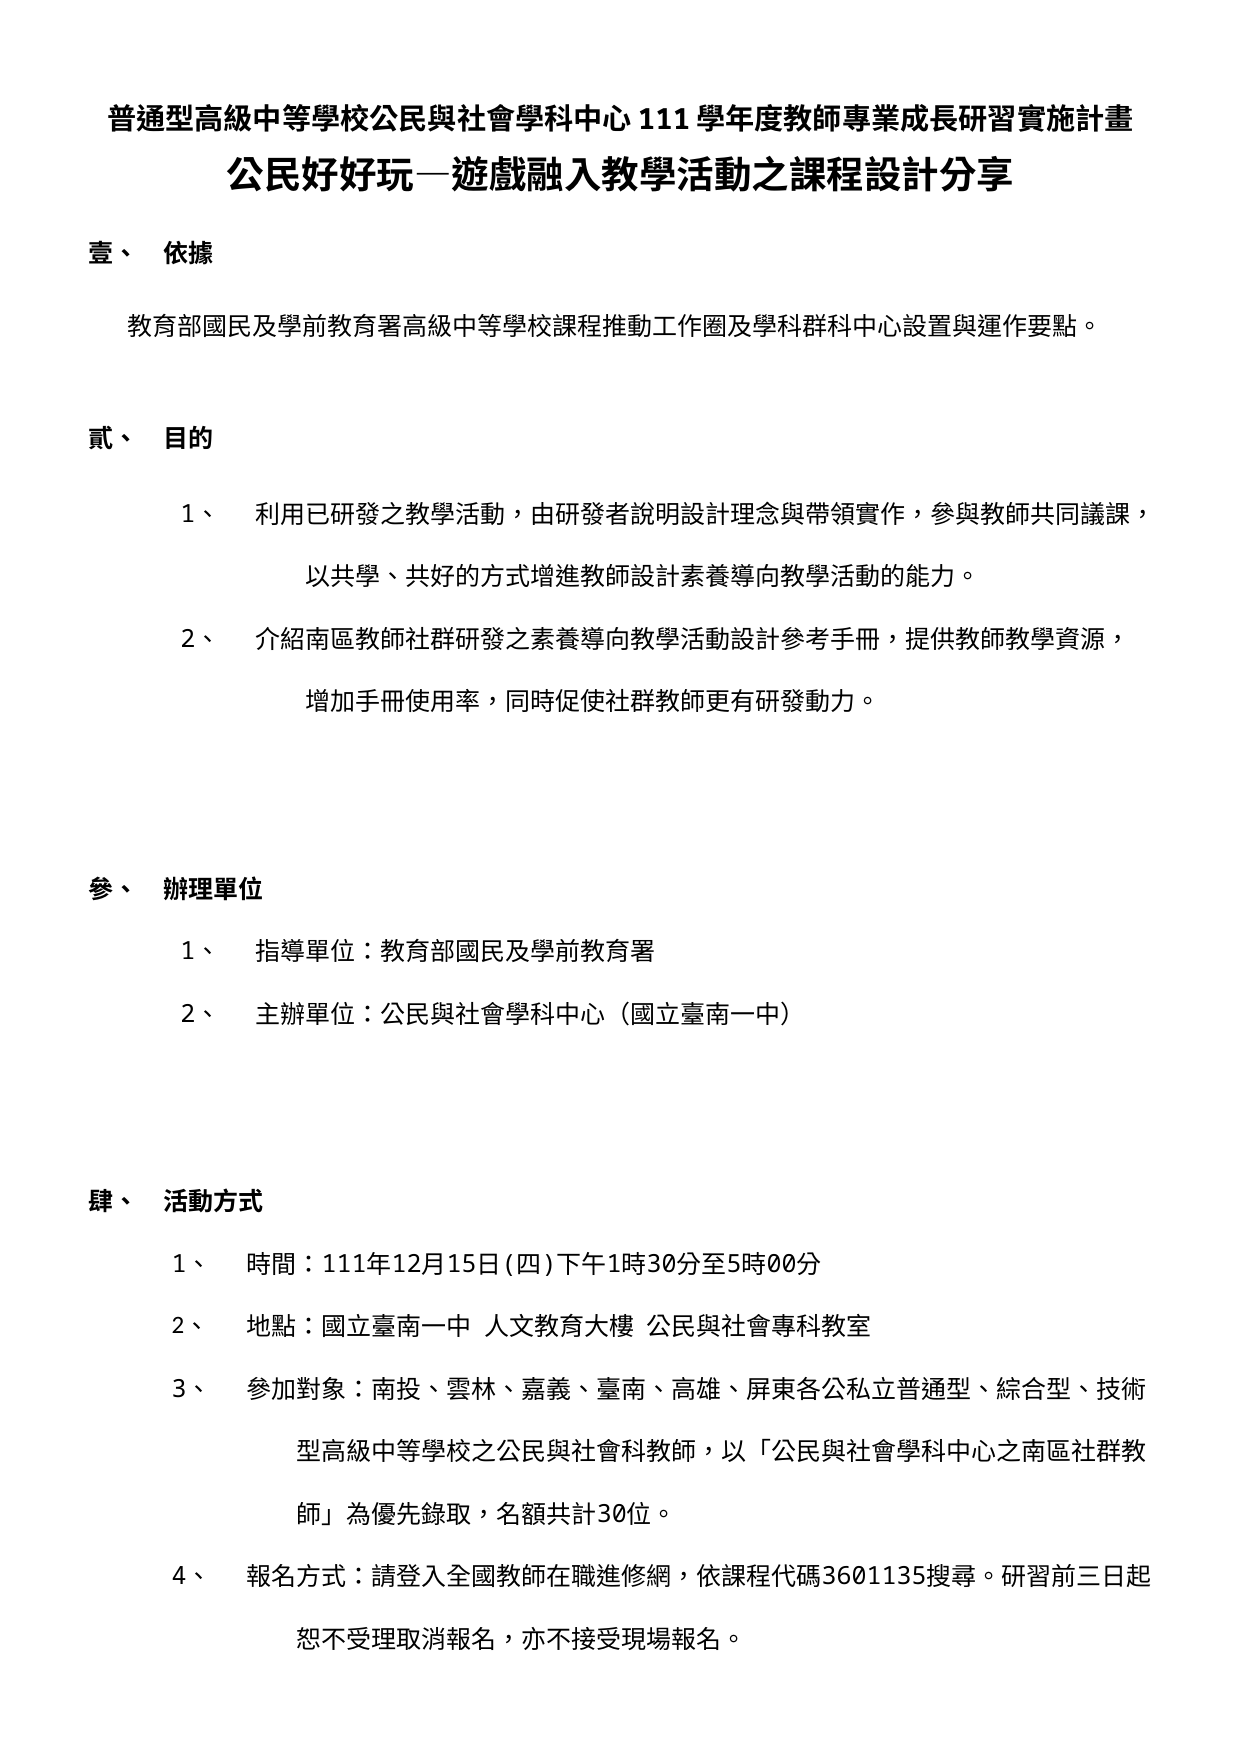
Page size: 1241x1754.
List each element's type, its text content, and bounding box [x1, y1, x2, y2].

list 活動方式 [89, 1158, 1152, 1221]
list 目的 [89, 419, 1152, 455]
list 報名方式：請登入全國教師在職進修網，依課程代碼3601135搜尋。研習前三日起恕不受理取消報名，亦不接受現場報名。 [171, 1533, 1152, 1658]
text 公民好好玩—遊戲融入教學活動之課程設計分享 [89, 144, 1152, 199]
list 地點：國立臺南一中 人文教育大樓 公民與社會專科教室 [171, 1283, 1152, 1346]
text 普通型高級中等學校公民與社會學科中心111學年度教師專業成長研習實施計畫 [89, 96, 1152, 138]
list 指導單位：教育部國民及學前教育署 [180, 908, 1152, 971]
list 主辦單位：公民與社會學科中心（國立臺南一中） [180, 971, 1152, 1033]
list 介紹南區教師社群研發之素養導向教學活動設計參考手冊，提供教師教學資源，增加手冊使用率，同時促使社群教師更有研發動力。 [180, 596, 1152, 721]
list 辦理單位 [89, 846, 1152, 908]
text 教育部國民及學前教育署高級中等學校課程推動工作圈及學科群科中心設置與運作要點。 [127, 283, 1152, 346]
list 利用已研發之教學活動，由研發者說明設計理念與帶領實作，參與教師共同議課，以共學、共好的方式增進教師設計素養導向教學活動的能力。 [180, 471, 1152, 596]
list 依據 [89, 242, 1152, 267]
list 參加對象：南投、雲林、嘉義、臺南、高雄、屏東各公私立普通型、綜合型、技術型高級中等學校之公民與社會科教師，以「公民與社會學科中心之南區社群教師」為優先錄取，名額共計30位。 [171, 1346, 1152, 1533]
list 時間：111年12月15日(四)下午1時30分至5時00分 [171, 1221, 1152, 1283]
